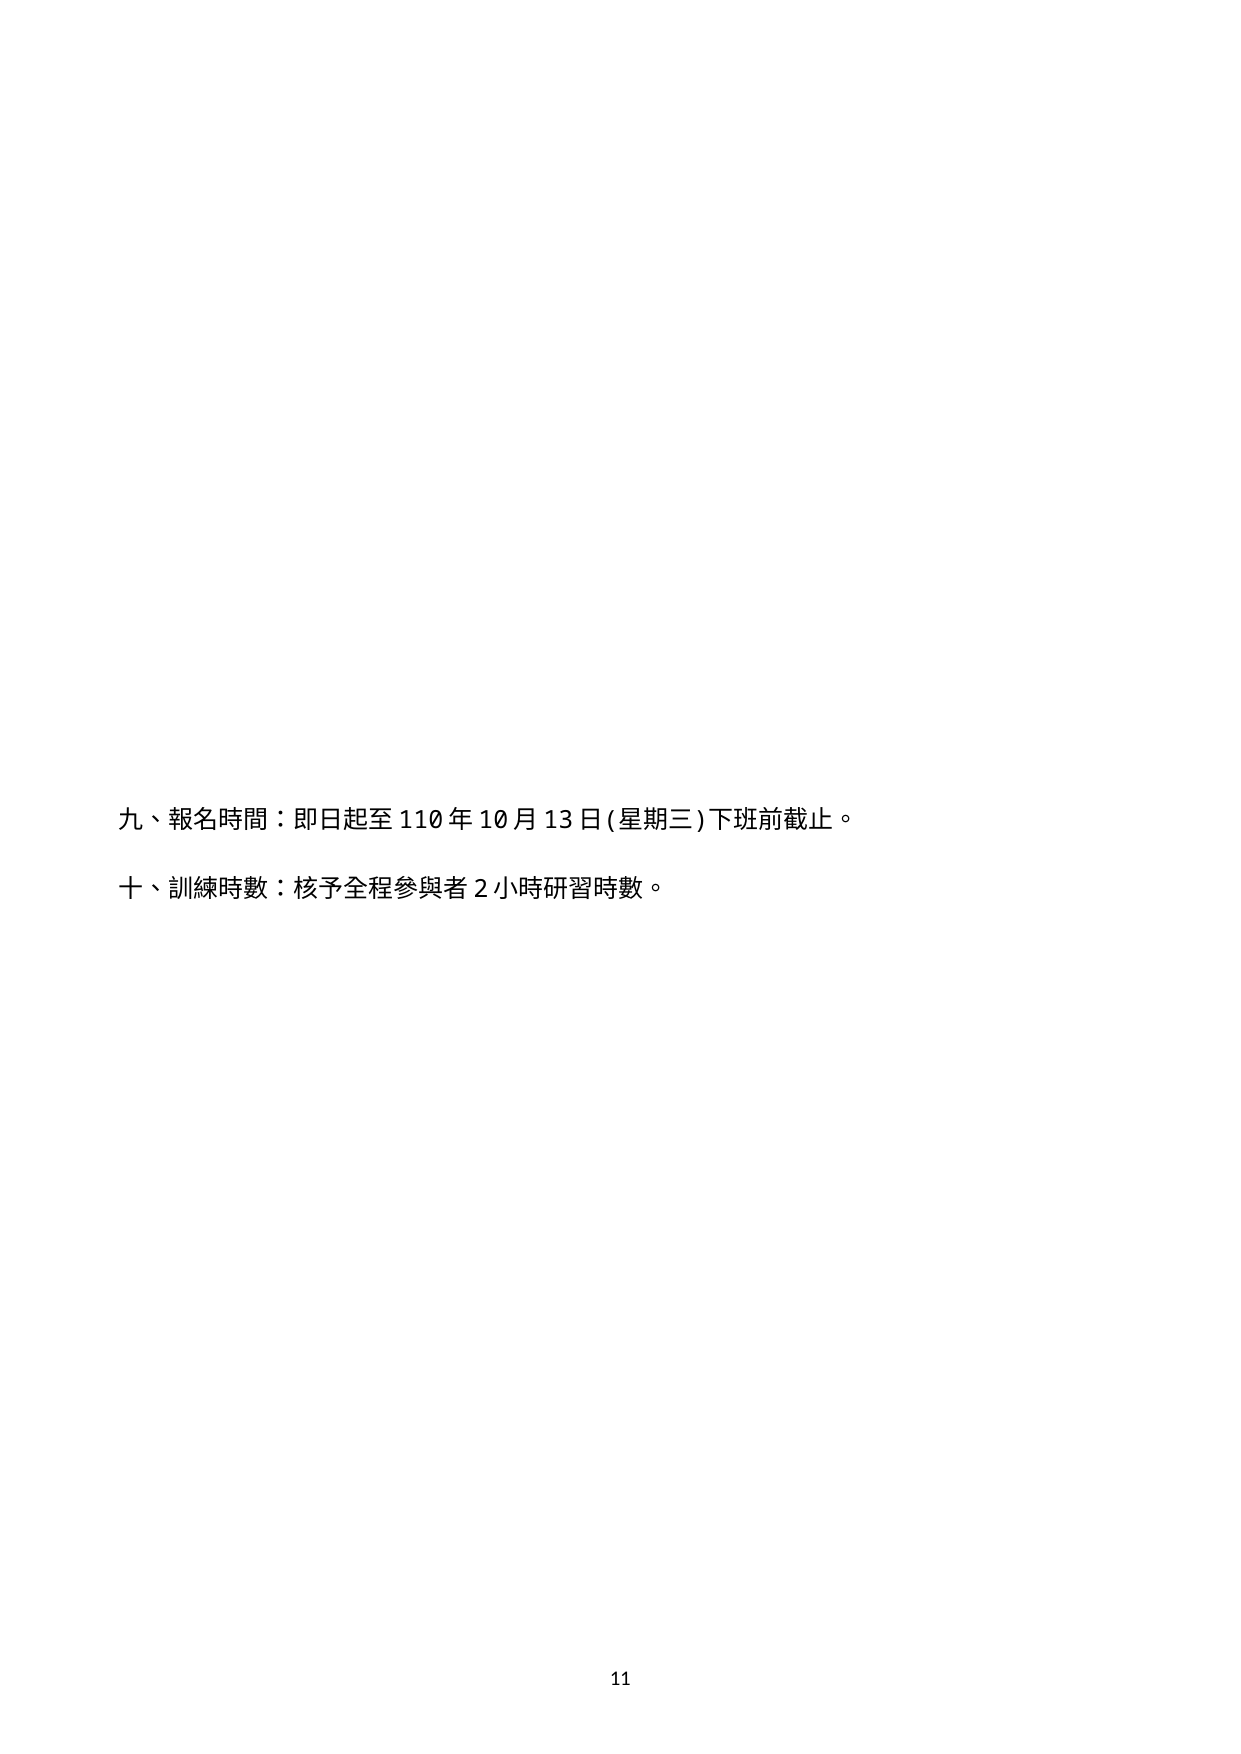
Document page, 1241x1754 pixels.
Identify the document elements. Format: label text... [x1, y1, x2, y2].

text 十、訓練時數：核予全程參與者2小時研習時數。 [118, 844, 1122, 907]
text 九、報名時間：即日起至110年10月13日(星期三)下班前截止。 [118, 776, 1122, 839]
